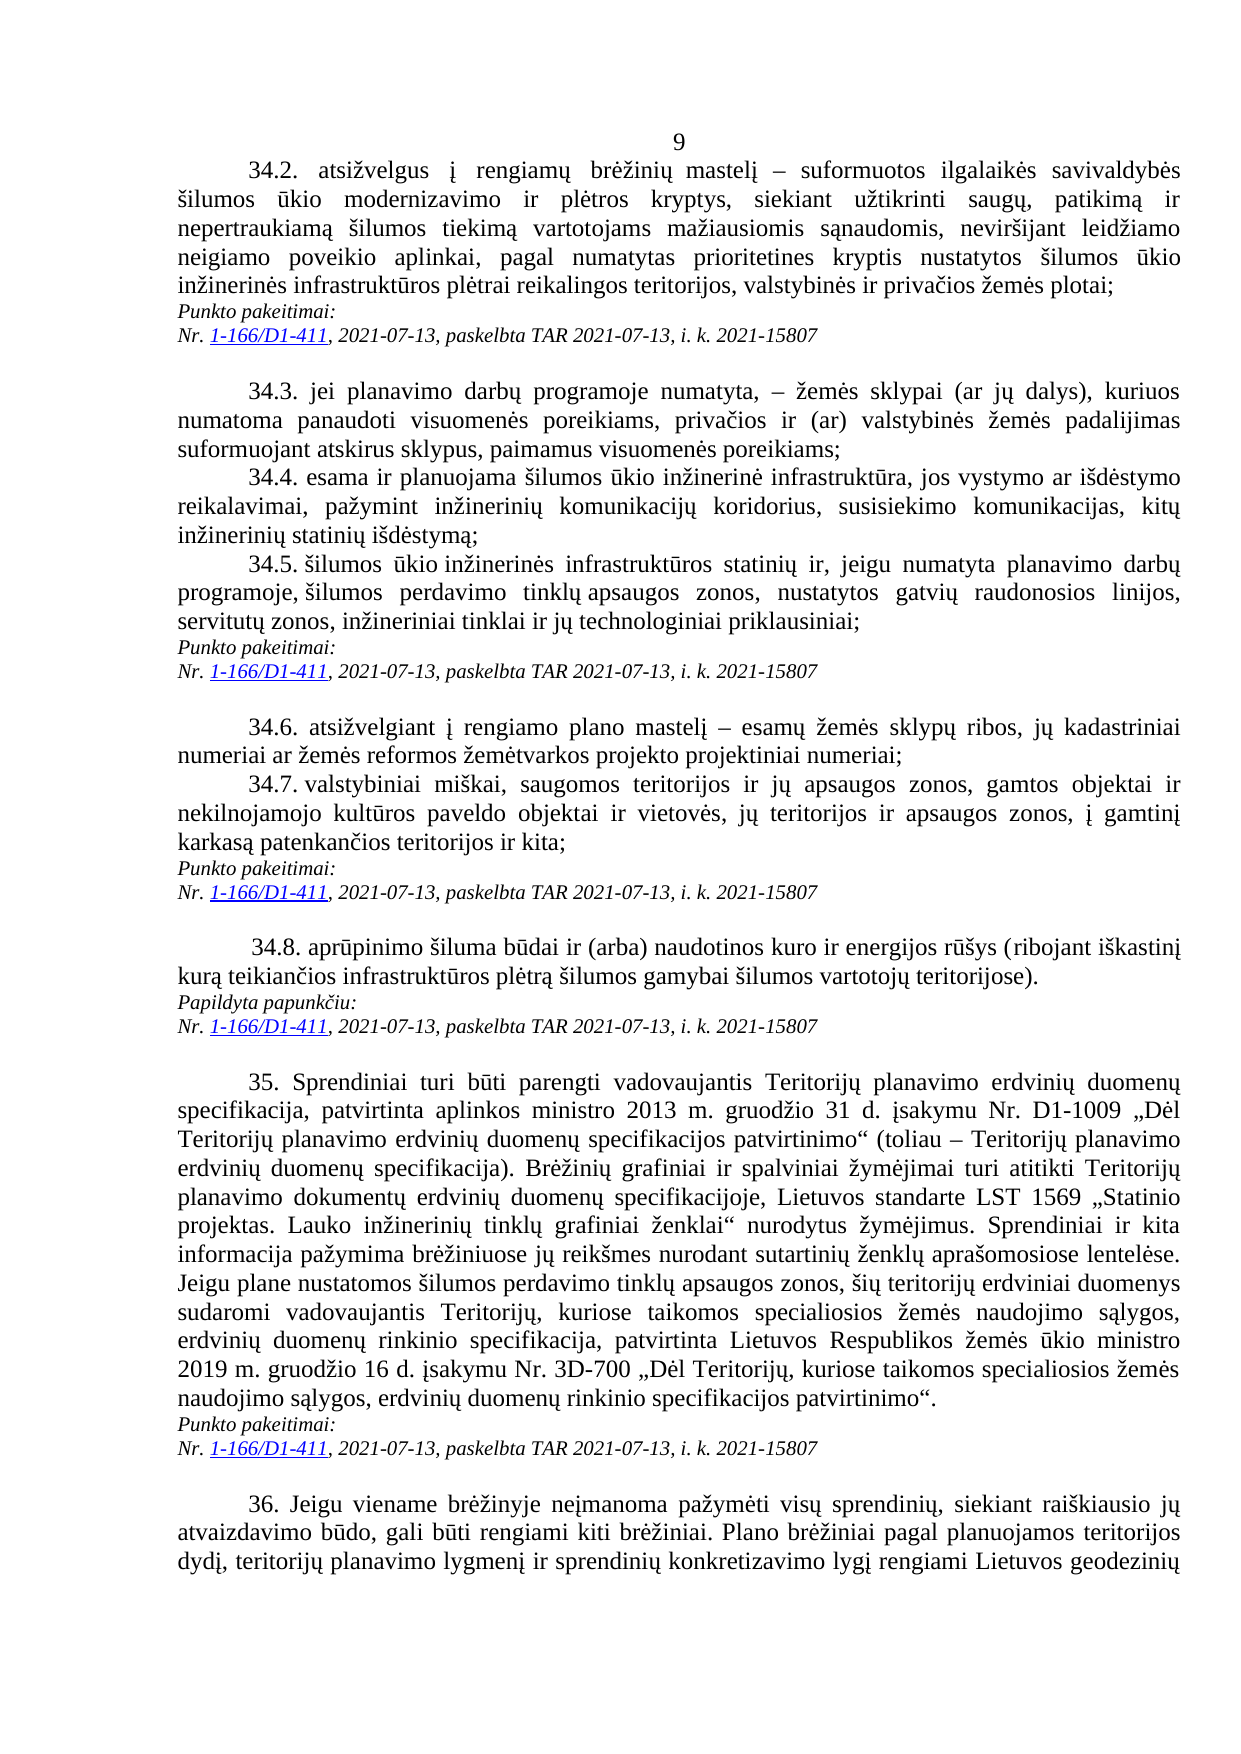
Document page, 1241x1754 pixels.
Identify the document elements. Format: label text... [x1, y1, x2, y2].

text 34.6. atsižvelgiant į rengiamo plano mastelį – esamų žemės sklypų ribos, jų kadastriniai numeriai ar žemės reformos žemėtvarkos projekto projektiniai numeriai; [177, 712, 1181, 769]
text 34.7. valstybiniai miškai, saugomos teritorijos ir jų apsaugos zonos, gamtos objektai ir nekilnojamojo kultūros paveldo objektai ir vietovės, jų teritorijos ir apsaugos zonos, į gamtinį karkasą patenkančios teritorijos ir kita; [177, 769, 1181, 856]
text Nr. 1-166/D1-411, 2021-07-13, paskelbta TAR 2021-07-13, i. k. 2021-15807 [177, 1014, 1181, 1038]
text Punkto pakeitimai: [177, 856, 1181, 880]
text 34.4. esama ir planuojama šilumos ūkio inžinerinė infrastruktūra, jos vystymo ar išdėstymo reikalavimai, pažymint inžinerinių komunikacijų koridorius, susisiekimo komunikacijas, kitų inžinerinių statinių išdėstymą; [177, 462, 1181, 549]
text Punkto pakeitimai: [177, 299, 1181, 323]
text 34.5. šilumos ūkio inžinerinės infrastruktūros statinių ir, jeigu numatyta planavimo darbų programoje, šilumos perdavimo tinklų apsaugos zonos, nustatytos gatvių raudonosios linijos, servitutų zonos, inžineriniai tinklai ir jų technologiniai priklausiniai; [177, 549, 1181, 635]
text 34.2. atsižvelgus į rengiamų brėžinių mastelį – suformuotos ilgalaikės savivaldybės šilumos ūkio modernizavimo ir plėtros kryptys, siekiant užtikrinti saugų, patikimą ir nepertraukiamą šilumos tiekimą vartotojams mažiausiomis sąnaudomis, neviršijant leidžiamo neigiamo poveikio aplinkai, pagal numatytas prioritetines kryptis nustatytos šilumos ūkio inžinerinės infrastruktūros plėtrai reikalingos teritorijos, valstybinės ir privačios žemės plotai; [177, 156, 1181, 299]
text 34.8. aprūpinimo šiluma būdai ir (arba) naudotinos kuro ir energijos rūšys (ribojant iškastinį kurą teikiančios infrastruktūros plėtrą šilumos gamybai šilumos vartotojų teritorijose). [177, 932, 1181, 990]
text Papildyta papunkčiu: [177, 990, 1181, 1014]
text Nr. 1-166/D1-411, 2021-07-13, paskelbta TAR 2021-07-13, i. k. 2021-15807 [177, 1436, 1181, 1460]
text 35. Sprendiniai turi būti parengti vadovaujantis Teritorijų planavimo erdvinių duomenų specifikacija, patvirtinta aplinkos ministro 2013 m. gruodžio 31 d. įsakymu Nr. D1-1009 „Dėl Teritorijų planavimo erdvinių duomenų specifikacijos patvirtinimo“ (toliau – Teritorijų planavimo erdvinių duomenų specifikacija). Brėžinių grafiniai ir spalviniai žymėjimai turi atitikti Teritorijų planavimo dokumentų erdvinių duomenų specifikacijoje, Lietuvos standarte LST 1569 „Statinio projektas. Lauko inžinerinių tinklų grafiniai ženklai“ nurodytus žymėjimus. Sprendiniai ir kita informacija pažymima brėžiniuose jų reikšmes nurodant sutartinių ženklų aprašomosiose lentelėse. Jeigu plane nustatomos šilumos perdavimo tinklų apsaugos zonos, šių teritorijų erdviniai duomenys sudaromi vadovaujantis Teritorijų, kuriose taikomos specialiosios žemės naudojimo sąlygos, erdvinių duomenų rinkinio specifikacija, patvirtinta Lietuvos Respublikos žemės ūkio ministro 2019 m. gruodžio 16 d. įsakymu Nr. 3D-700 „Dėl Teritorijų, kuriose taikomos specialiosios žemės naudojimo sąlygos, erdvinių duomenų rinkinio specifikacijos patvirtinimo“. [177, 1067, 1181, 1412]
text Nr. 1-166/D1-411, 2021-07-13, paskelbta TAR 2021-07-13, i. k. 2021-15807 [177, 323, 1181, 347]
text Punkto pakeitimai: [177, 1412, 1181, 1436]
text Nr. 1-166/D1-411, 2021-07-13, paskelbta TAR 2021-07-13, i. k. 2021-15807 [177, 880, 1181, 904]
text Nr. 1-166/D1-411, 2021-07-13, paskelbta TAR 2021-07-13, i. k. 2021-15807 [177, 659, 1181, 683]
text 36. Jeigu viename brėžinyje neįmanoma pažymėti visų sprendinių, siekiant raiškiausio jų atvaizdavimo būdo, gali būti rengiami kiti brėžiniai. Plano brėžiniai pagal planuojamos teritorijos dydį, teritorijų planavimo lygmenį ir sprendinių konkretizavimo lygį rengiami Lietuvos geodezinių [177, 1489, 1181, 1575]
text 34.3. jei planavimo darbų programoje numatyta, – žemės sklypai (ar jų dalys), kuriuos numatoma panaudoti visuomenės poreikiams, privačios ir (ar) valstybinės žemės padalijimas suformuojant atskirus sklypus, paimamus visuomenės poreikiams; [177, 376, 1181, 462]
text Punkto pakeitimai: [177, 635, 1181, 659]
